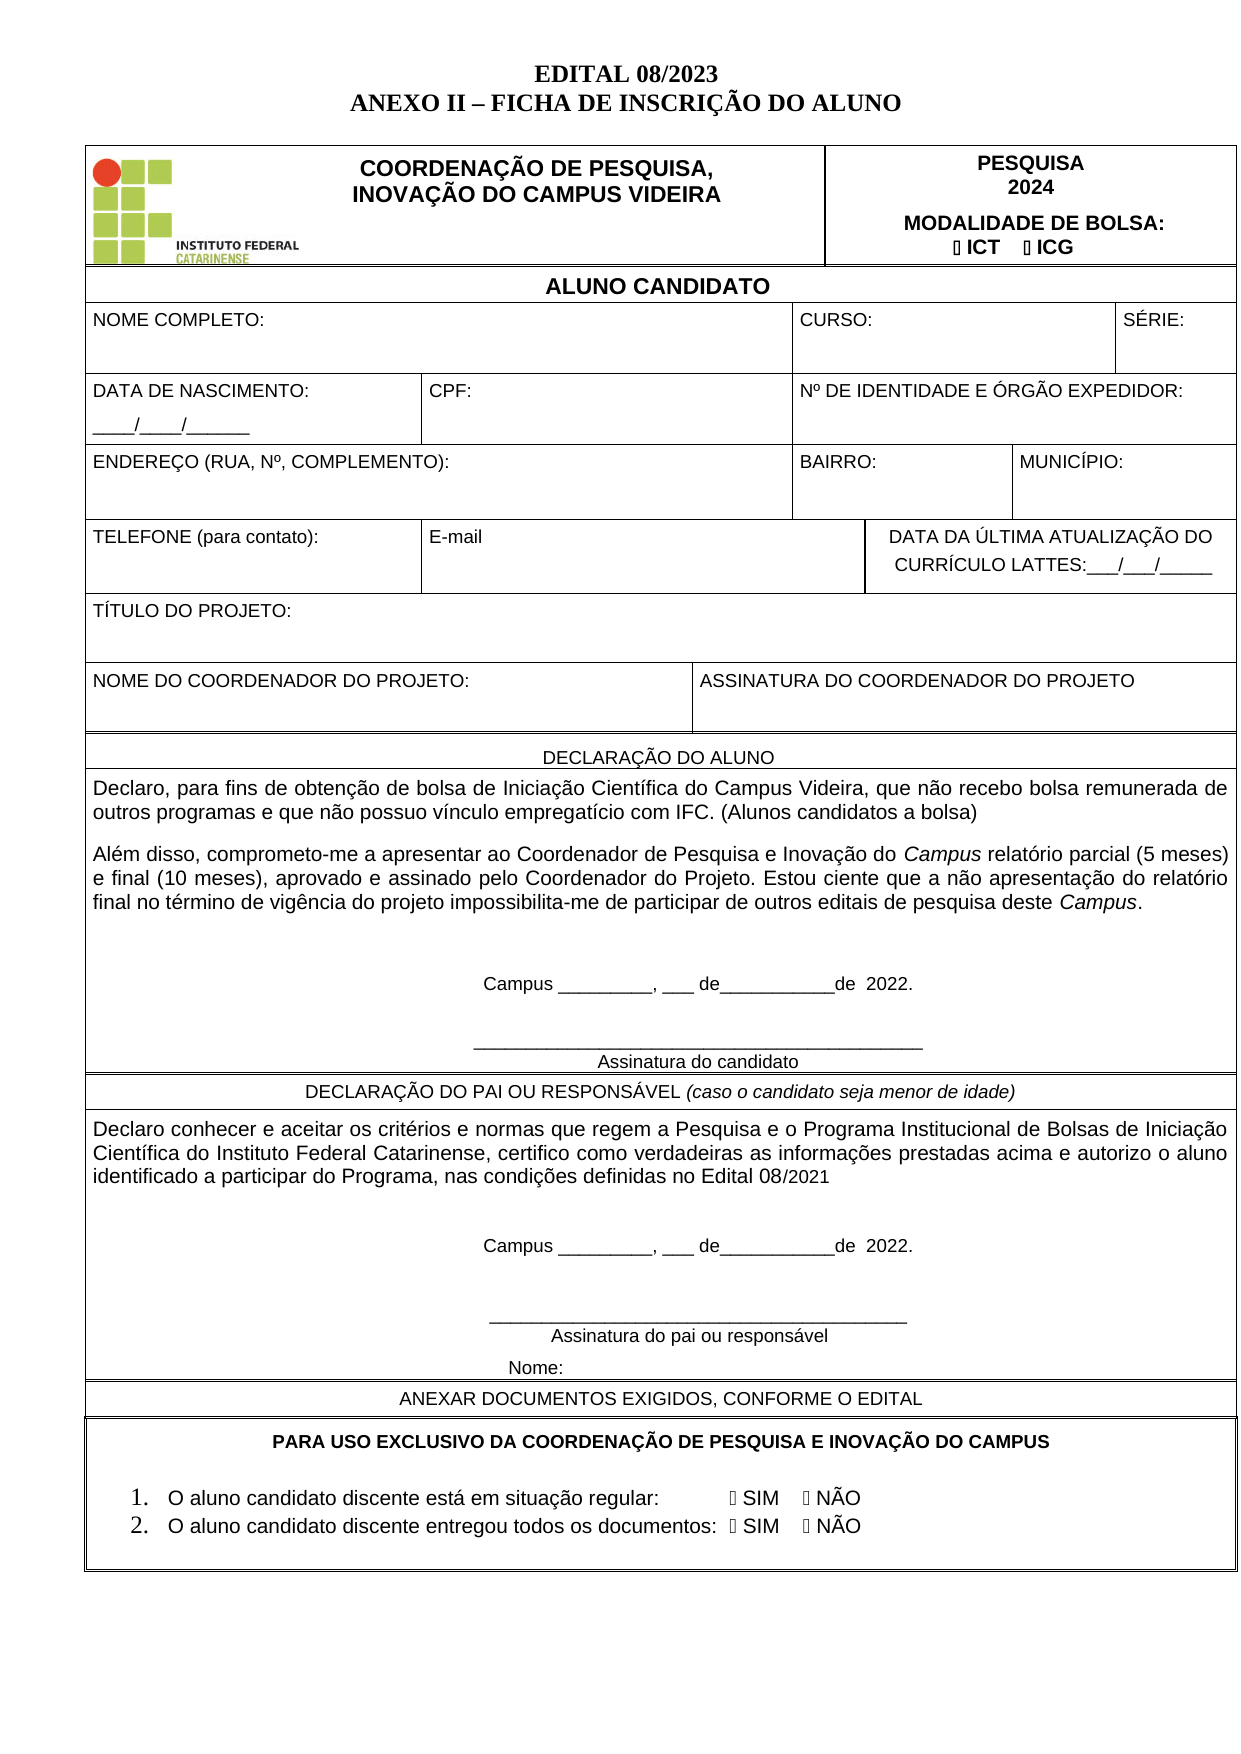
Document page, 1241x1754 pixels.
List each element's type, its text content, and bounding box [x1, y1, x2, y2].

table_cell CPF: [422, 374, 792, 443]
table_cell E-mail [422, 520, 864, 592]
table_cell DATA DE NASCIMENTO: ____/____/______ [86, 374, 421, 443]
table_cell DATA DA ÚLTIMA ATUALIZAÇÃO DO CURRÍCULO LATTES:___/___/_____ [866, 520, 1236, 592]
table_cell BAIRRO: [793, 445, 1012, 519]
table_cell CURSO: [793, 303, 1115, 373]
table_cell NOME DO COORDENADOR DO PROJETO: [86, 663, 692, 731]
table_cell NOME COMPLETO: [86, 303, 792, 373]
picture [92, 158, 299, 264]
table_cell TELEFONE (para contato): [86, 520, 421, 592]
table_cell Declaro, para fins de obtenção de bolsa de Iniciação Científica do Campus Videira, que não recebo bolsa remunerada de outros programas e que não possuo vínculo empregatício com IFC. (Alunos candidatos a bolsa) Além disso, comprometo-me a apresentar ao Coordenador de Pesquisa e Inovação do Campus relatório parcial (5 meses) e final (10 meses), aprovado e assinado pelo Coordenador do Projeto. Estou ciente que a não apresentação do relatório final no término de vigência do projeto impossibilita-me de participar de outros editais de pesquisa deste Campus. Campus _________, ___ de___________de 2022. ___________________________________________ Assinatura do candidato [86, 769, 1236, 1072]
table_cell PARA USO EXCLUSIVO DA COORDENAÇÃO DE PESQUISA E INOVAÇÃO DO CAMPUS O aluno candidato discente está em situação regular:  SIM  NÃO O aluno candidato discente entregou todos os documentos:  SIM  NÃO [87, 1419, 1235, 1568]
table_cell SÉRIE: [1116, 303, 1236, 373]
table_cell ENDEREÇO (RUA, Nº, COMPLEMENTO): [86, 445, 792, 519]
table_cell TÍTULO DO PROJETO: [86, 594, 1236, 662]
table_cell Declaro conhecer e aceitar os critérios e normas que regem a Pesquisa e o Programa Institucional de Bolsas de Iniciação Científica do Instituto Federal Catarinense, certifico como verdadeiras as informações prestadas acima e autorizo o aluno identificado a participar do Programa, nas condições definidas no Edital 08/2021 Campus _________, ___ de___________de 2022. ________________________________________ Assinatura do pai ou responsável Nome: [86, 1110, 1236, 1378]
table_cell Nº DE IDENTIDADE E ÓRGÃO EXPEDIDOR: [793, 374, 1236, 443]
table_cell ASSINATURA DO COORDENADOR DO PROJETO [693, 663, 1236, 731]
table_cell DECLARAÇÃO DO PAI OU RESPONSÁVEL (caso o candidato seja menor de idade) [86, 1075, 1236, 1109]
table_header [86, 146, 824, 264]
table_cell ALUNO CANDIDATO [86, 267, 1236, 302]
table_cell ANEXAR DOCUMENTOS EXIGIDOS, CONFORME O EDITAL [86, 1382, 1236, 1416]
table_cell MUNICÍPIO: [1013, 445, 1236, 519]
table_header PESQUISA 2024 MODALIDADE DE BOLSA:  ICT  ICG [826, 146, 1236, 264]
table_cell DECLARAÇÃO DO ALUNO [86, 734, 1236, 768]
